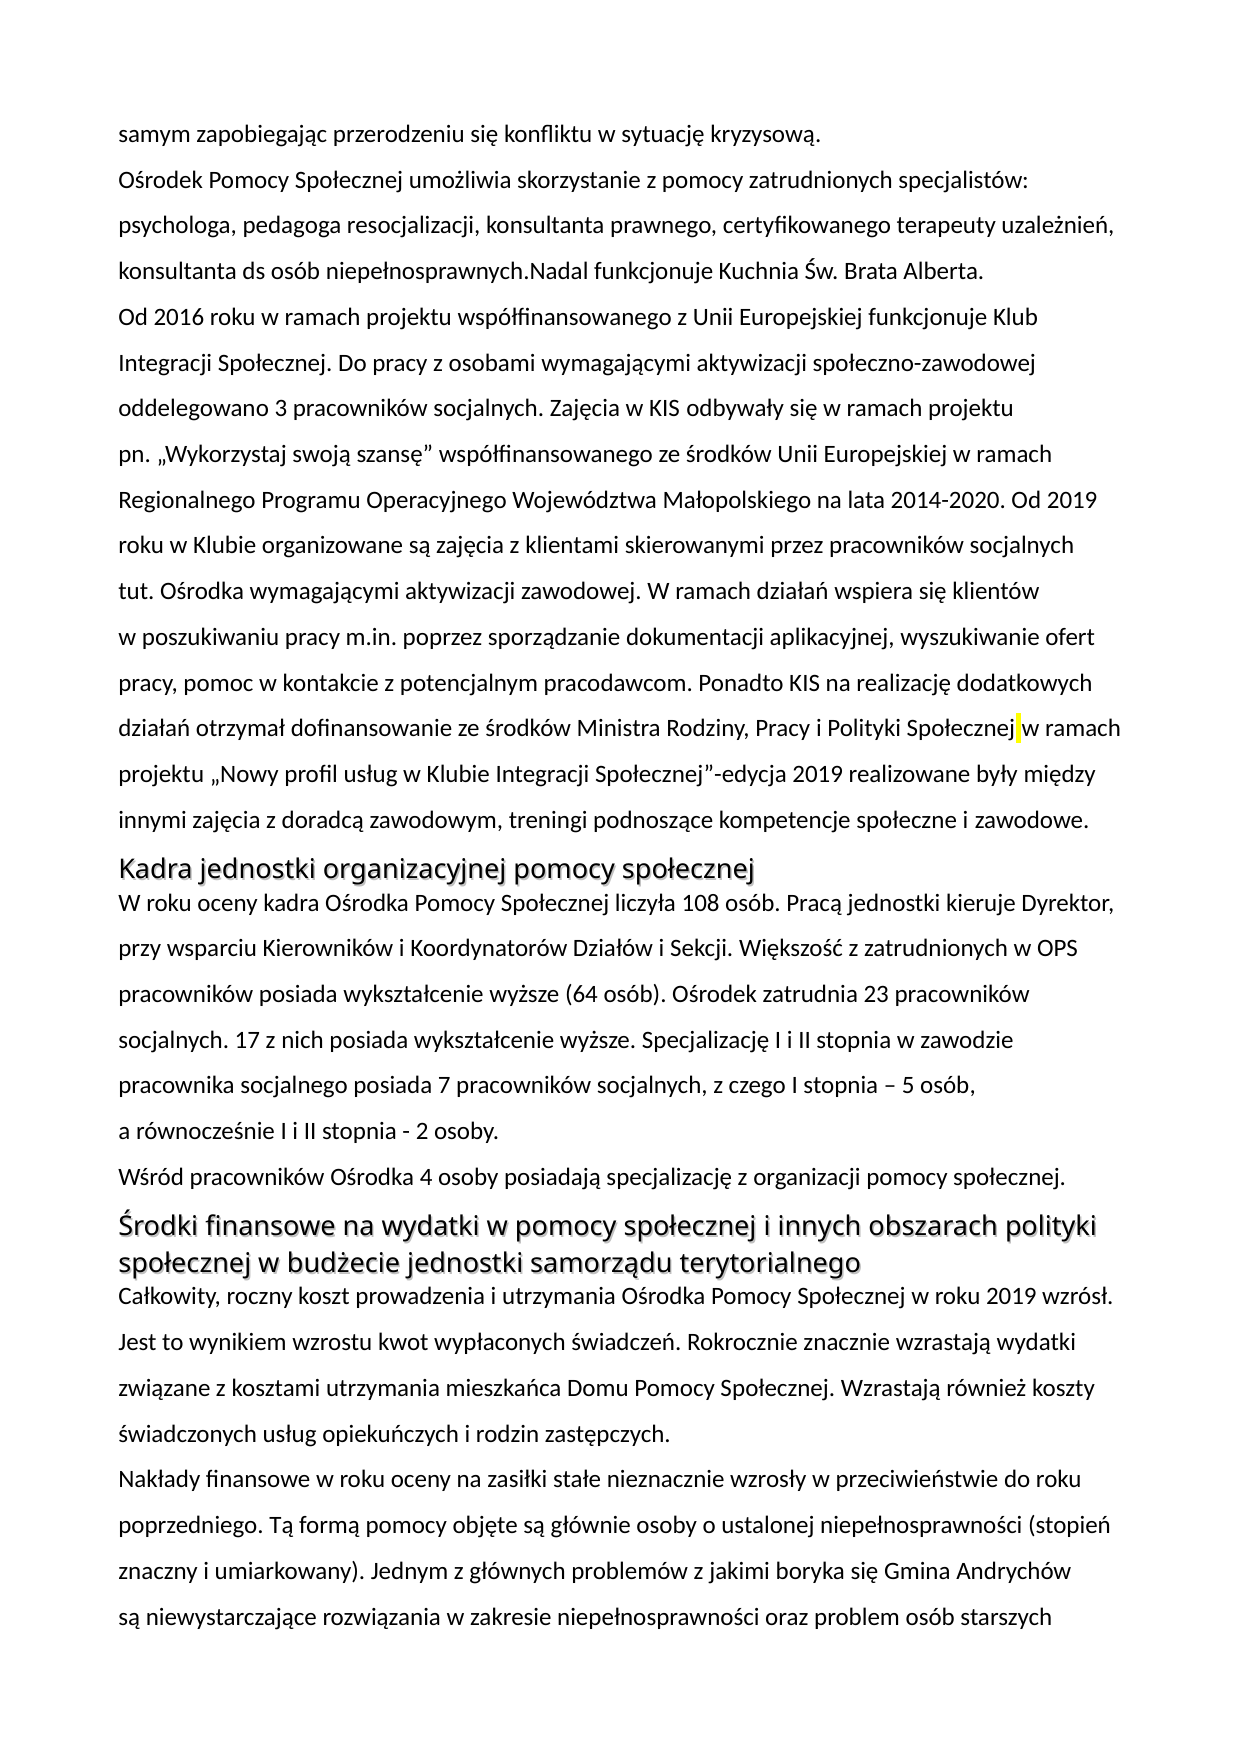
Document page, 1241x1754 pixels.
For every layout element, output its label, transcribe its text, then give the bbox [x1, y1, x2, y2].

text Ośrodek Pomocy Społecznej umożliwia skorzystanie z pomocy zatrudnionych specjalistów: psychologa, pedagoga resocjalizacji, konsultanta prawnego, certyfikowanego terapeuty uzależnień, konsultanta ds osób niepełnosprawnych.Nadal funkcjonuje Kuchnia Św. Brata Alberta. [118, 164, 1122, 286]
text Całkowity, roczny koszt prowadzenia i utrzymania Ośrodka Pomocy Społecznej w roku 2019 wzrósł. Jest to wynikiem wzrostu kwot wypłaconych świadczeń. Rokrocznie znacznie wzrastają wydatki związane z kosztami utrzymania mieszkańca Domu Pomocy Społecznej. Wzrastają również koszty świadczonych usług opiekuńczych i rodzin zastępczych. [118, 1281, 1122, 1448]
text Wśród pracowników Ośrodka 4 osoby posiadają specjalizację z organizacji pomocy społecznej. [118, 1161, 1122, 1192]
subtitle Środki finansowe na wydatki w pomocy społecznej i innych obszarach polityki społecznej w budżecie jednostki samorządu terytorialnego [118, 1207, 1122, 1281]
text W roku oceny kadra Ośrodka Pomocy Społecznej liczyła 108 osób. Pracą jednostki kieruje Dyrektor, przy wsparciu Kierowników i Koordynatorów Działów i Sekcji. Większość z zatrudnionych w OPS pracowników posiada wykształcenie wyższe (64 osób). Ośrodek zatrudnia 23 pracowników socjalnych. 17 z nich posiada wykształcenie wyższe. Specjalizację I i II stopnia w zawodzie pracownika socjalnego posiada 7 pracowników socjalnych, z czego I stopnia – 5 osób, a równocześnie I i II stopnia - 2 osoby. [118, 887, 1122, 1146]
text Nakłady finansowe w roku oceny na zasiłki stałe nieznacznie wzrosły w przeciwieństwie do roku poprzedniego. Tą formą pomocy objęte są głównie osoby o ustalonej niepełnosprawności (stopień znaczny i umiarkowany). Jednym z głównych problemów z jakimi boryka się Gmina Andrychów są niewystarczające rozwiązania w zakresie niepełnosprawności oraz problem osób starszych [118, 1463, 1122, 1631]
text Od 2016 roku w ramach projektu współfinansowanego z Unii Europejskiej funkcjonuje Klub Integracji Społecznej. Do pracy z osobami wymagającymi aktywizacji społeczno-zawodowej oddelegowano 3 pracowników socjalnych. Zajęcia w KIS odbywały się w ramach projektu pn. „Wykorzystaj swoją szansę” współfinansowanego ze środków Unii Europejskiej w ramach Regionalnego Programu Operacyjnego Województwa Małopolskiego na lata 2014-2020. Od 2019 roku w Klubie organizowane są zajęcia z klientami skierowanymi przez pracowników socjalnych tut. Ośrodka wymagającymi aktywizacji zawodowej. W ramach działań wspiera się klientów w poszukiwaniu pracy m.in. poprzez sporządzanie dokumentacji aplikacyjnej, wyszukiwanie ofert pracy, pomoc w kontakcie z potencjalnym pracodawcom. Ponadto KIS na realizację dodatkowych działań otrzymał dofinansowanie ze środków Ministra Rodziny, Pracy i Polityki Społecznej w ramach projektu „Nowy profil usług w Klubie Integracji Społecznej”-edycja 2019 realizowane były między innymi zajęcia z doradcą zawodowym, treningi podnoszące kompetencje społeczne i zawodowe. [118, 301, 1122, 834]
subtitle Kadra jednostki organizacyjnej pomocy społecznej [118, 850, 1122, 887]
text samym zapobiegając przerodzeniu się konfliktu w sytuację kryzysową. [118, 118, 1122, 149]
